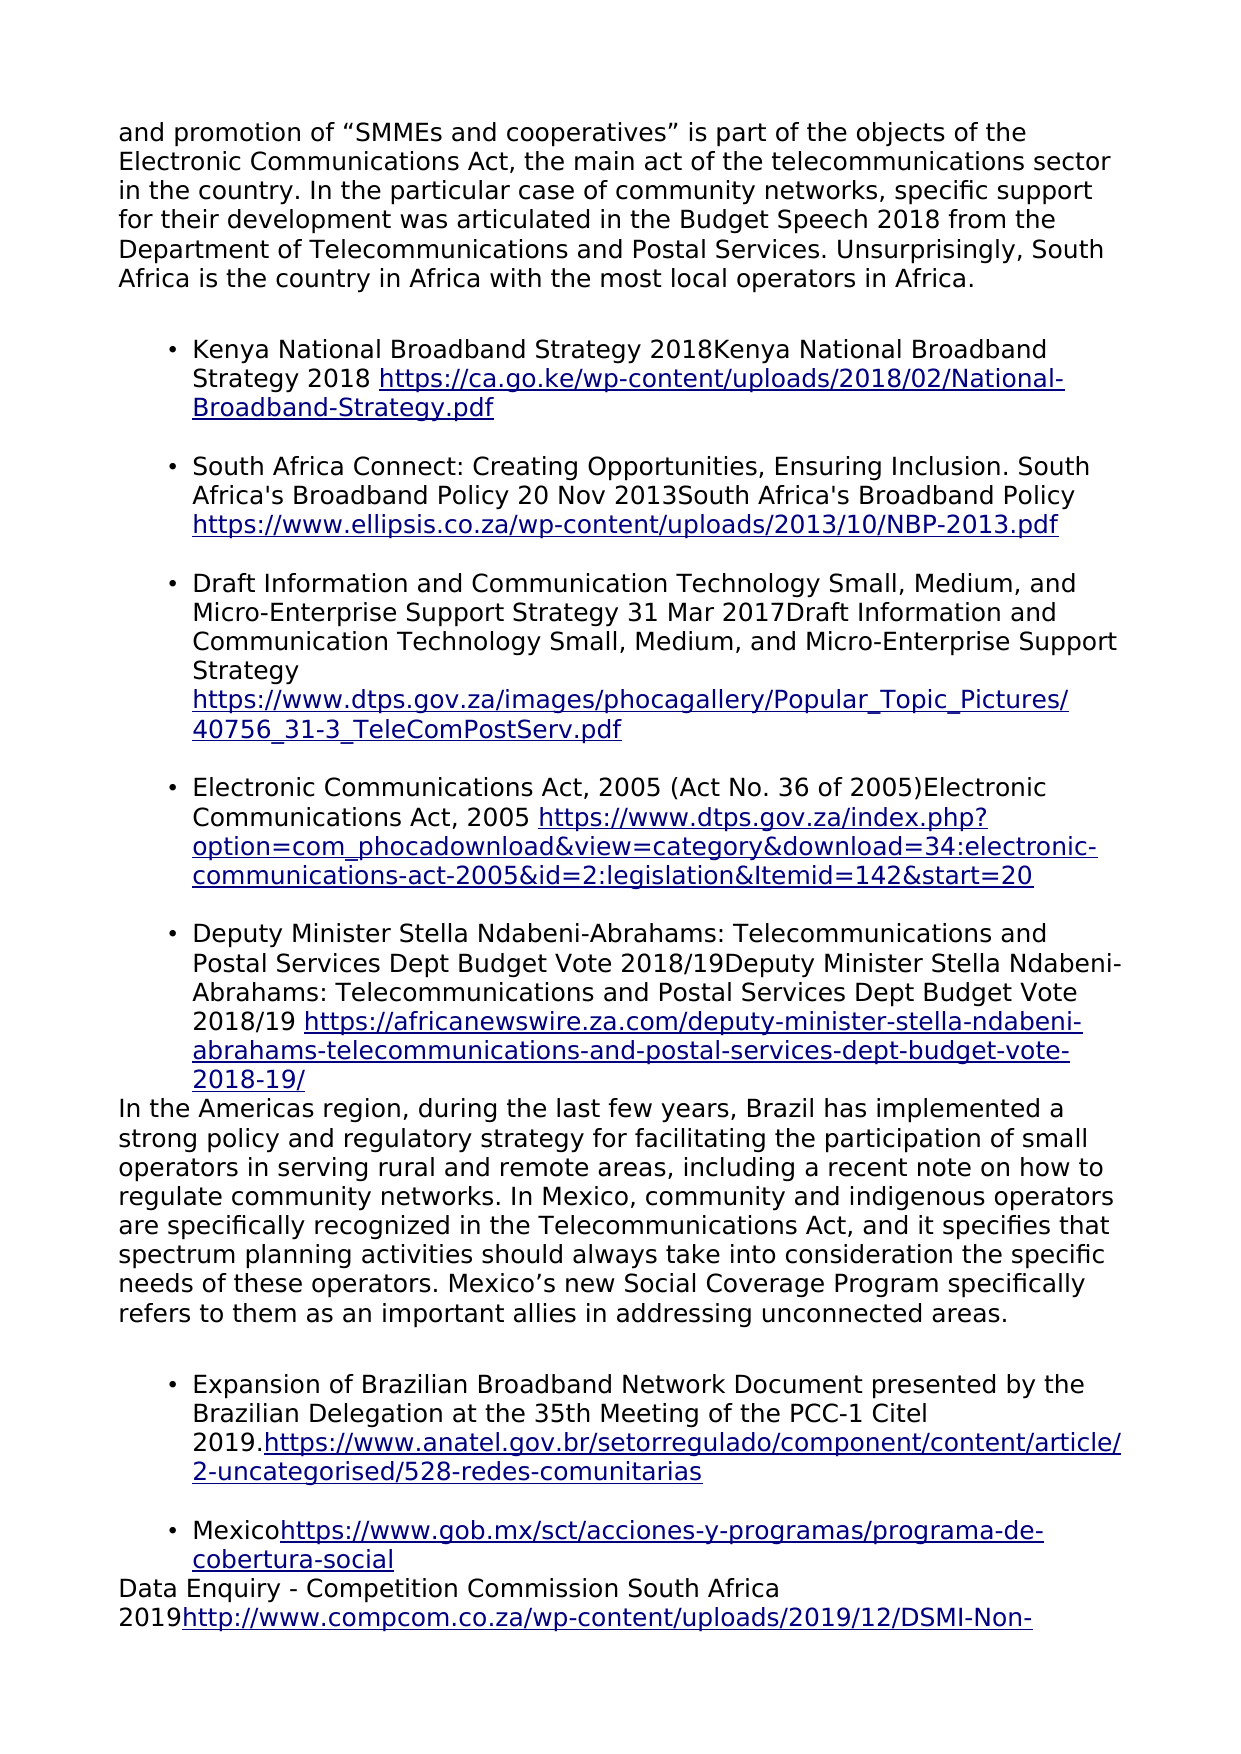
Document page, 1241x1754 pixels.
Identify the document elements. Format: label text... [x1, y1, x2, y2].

text Data Enquiry - Competition Commission South Africa 2019http://www.compcom.co.za/wp-content/uploads/2019/12/DSMI-Non- [118, 1574, 1122, 1633]
list Kenya National Broadband Strategy 2018Kenya National Broadband Strategy 2018 https://ca.go.ke/wp-content/uploads/2018/02/National-Broadband-Strategy.pdf [177, 335, 1122, 423]
list Mexicohttps://www.gob.mx/sct/acciones-y-programas/programa-de-cobertura-social [177, 1516, 1122, 1574]
text and promotion of “SMMEs and cooperatives” is part of the objects of the Electronic Communications Act, the main act of the telecommunications sector in the country. In the particular case of community networks, specific support for their development was articulated in the Budget Speech 2018 from the Department of Telecommunications and Postal Services. Unsurprisingly, South Africa is the country in Africa with the most local operators in Africa. [118, 118, 1122, 293]
list Expansion of Brazilian Broadband Network Document presented by the Brazilian Delegation at the 35th Meeting of the PCC-1 Citel 2019.https://www.anatel.gov.br/setorregulado/component/content/article/2-uncategorised/528-redes-comunitarias [177, 1370, 1122, 1487]
list Electronic Communications Act, 2005 (Act No. 36 of 2005)Electronic Communications Act, 2005 https://www.dtps.gov.za/index.php?option=com_phocadownload&view=category&download=34:electronic-communications-act-2005&id=2:legislation&Itemid=142&start=20 [177, 773, 1122, 890]
list Draft Information and Communication Technology Small, Medium, and Micro-Enterprise Support Strategy 31 Mar 2017Draft Information and Communication Technology Small, Medium, and Micro-Enterprise Support Strategy https://www.dtps.gov.za/images/phocagallery/Popular_Topic_Pictures/40756_31-3_TeleComPostServ.pdf [177, 569, 1122, 744]
text In the Americas region, during the last few years, Brazil has implemented a strong policy and regulatory strategy for facilitating the participation of small operators in serving rural and remote areas, including a recent note on how to regulate community networks. In Mexico, community and indigenous operators are specifically recognized in the Telecommunications Act, and it specifies that spectrum planning activities should always take into consideration the specific needs of these operators. Mexico’s new Social Coverage Program specifically refers to them as an important allies in addressing unconnected areas. [118, 1095, 1122, 1328]
list South Africa Connect: Creating Opportunities, Ensuring Inclusion. South Africa's Broadband Policy 20 Nov 2013South Africa's Broadband Policy https://www.ellipsis.co.za/wp-content/uploads/2013/10/NBP-2013.pdf [177, 452, 1122, 539]
list Deputy Minister Stella Ndabeni-Abrahams: Telecommunications and Postal Services Dept Budget Vote 2018/19Deputy Minister Stella Ndabeni-Abrahams: Telecommunications and Postal Services Dept Budget Vote 2018/19 https://africanewswire.za.com/deputy-minister-stella-ndabeni-abrahams-telecommunications-and-postal-services-dept-budget-vote-2018-19/ [177, 920, 1122, 1095]
